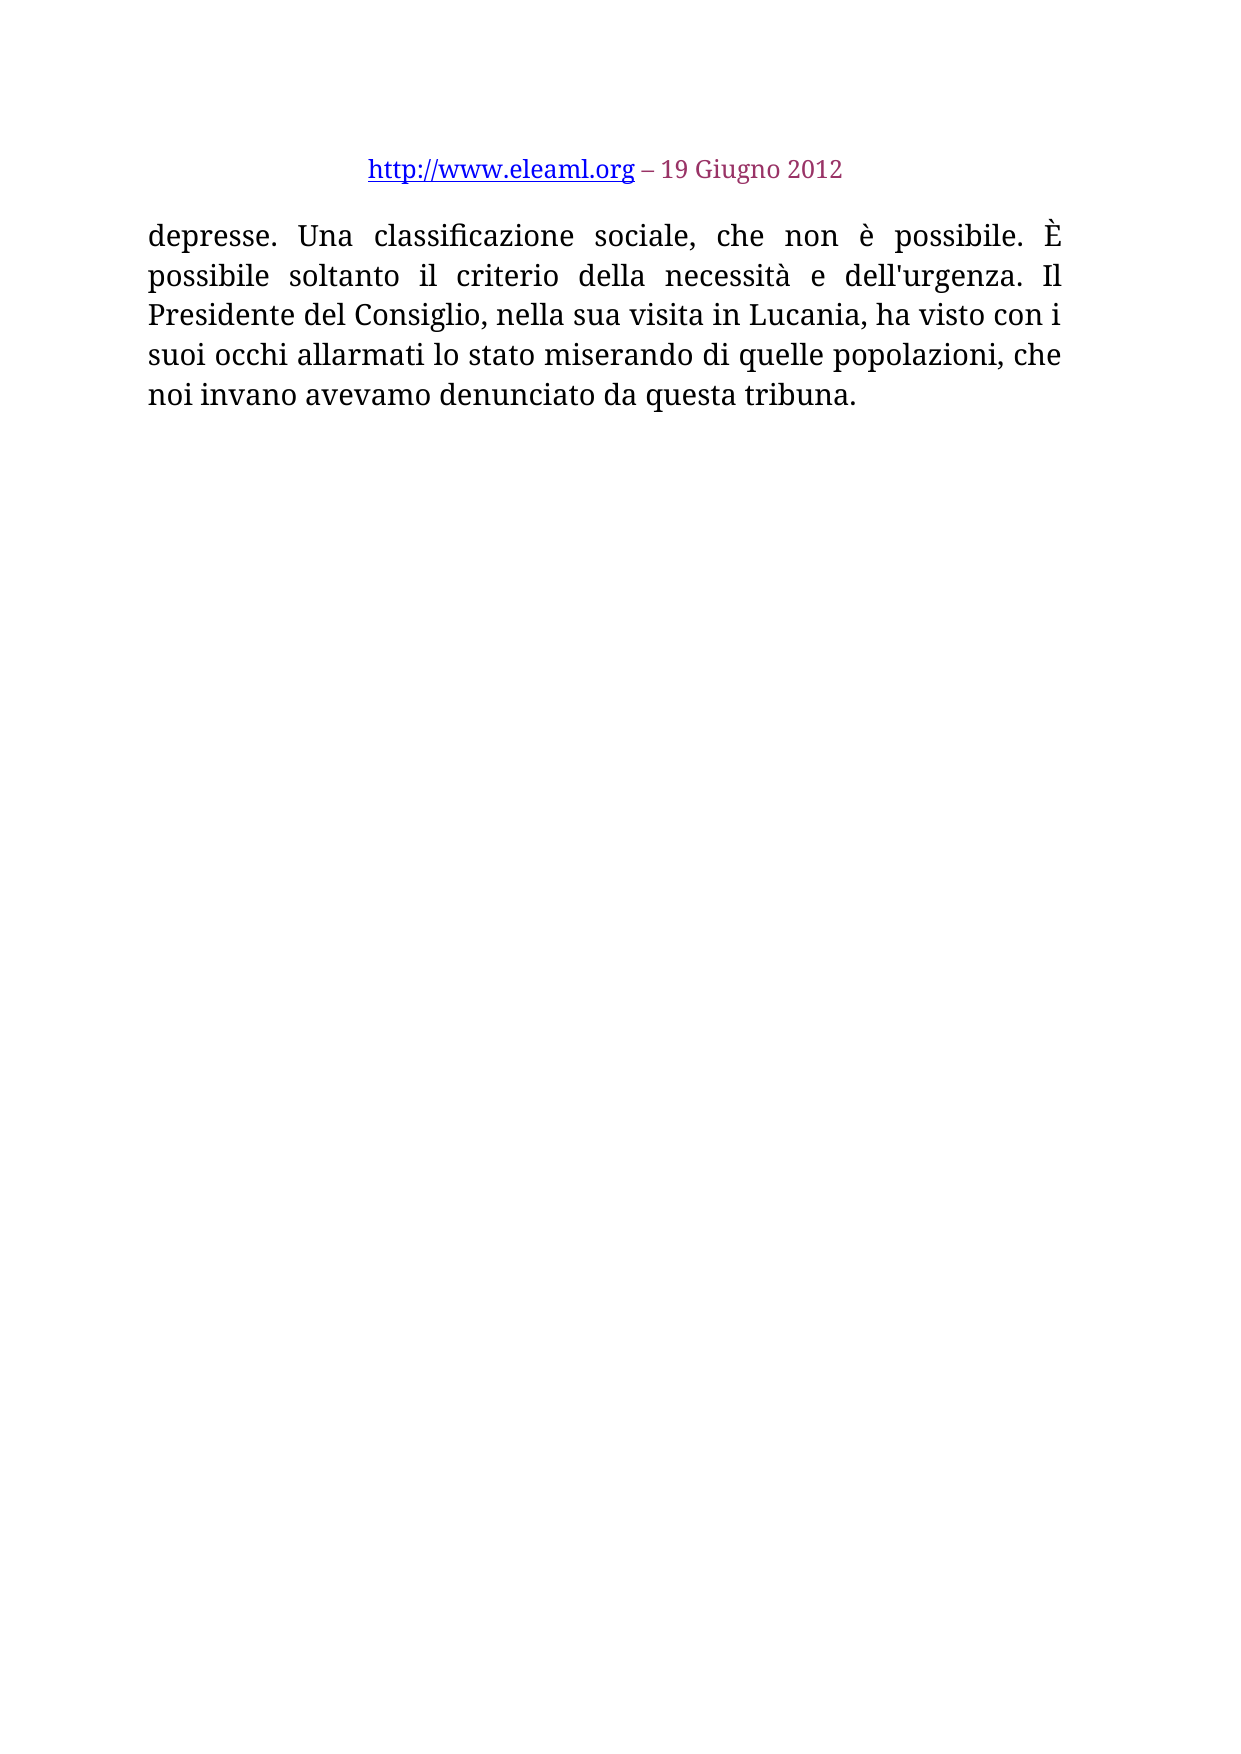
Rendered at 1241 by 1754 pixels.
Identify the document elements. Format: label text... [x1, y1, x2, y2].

text depresse. Una classificazione sociale, che non è possibile. È possibile soltanto il criterio della necessità e dell'urgenza. Il Presidente del Consiglio, nella sua visita in Lucania, ha visto con i suoi occhi allarmati lo stato miserando di quelle popolazioni, che noi invano avevamo denunciato da questa tribuna. [148, 215, 1063, 414]
